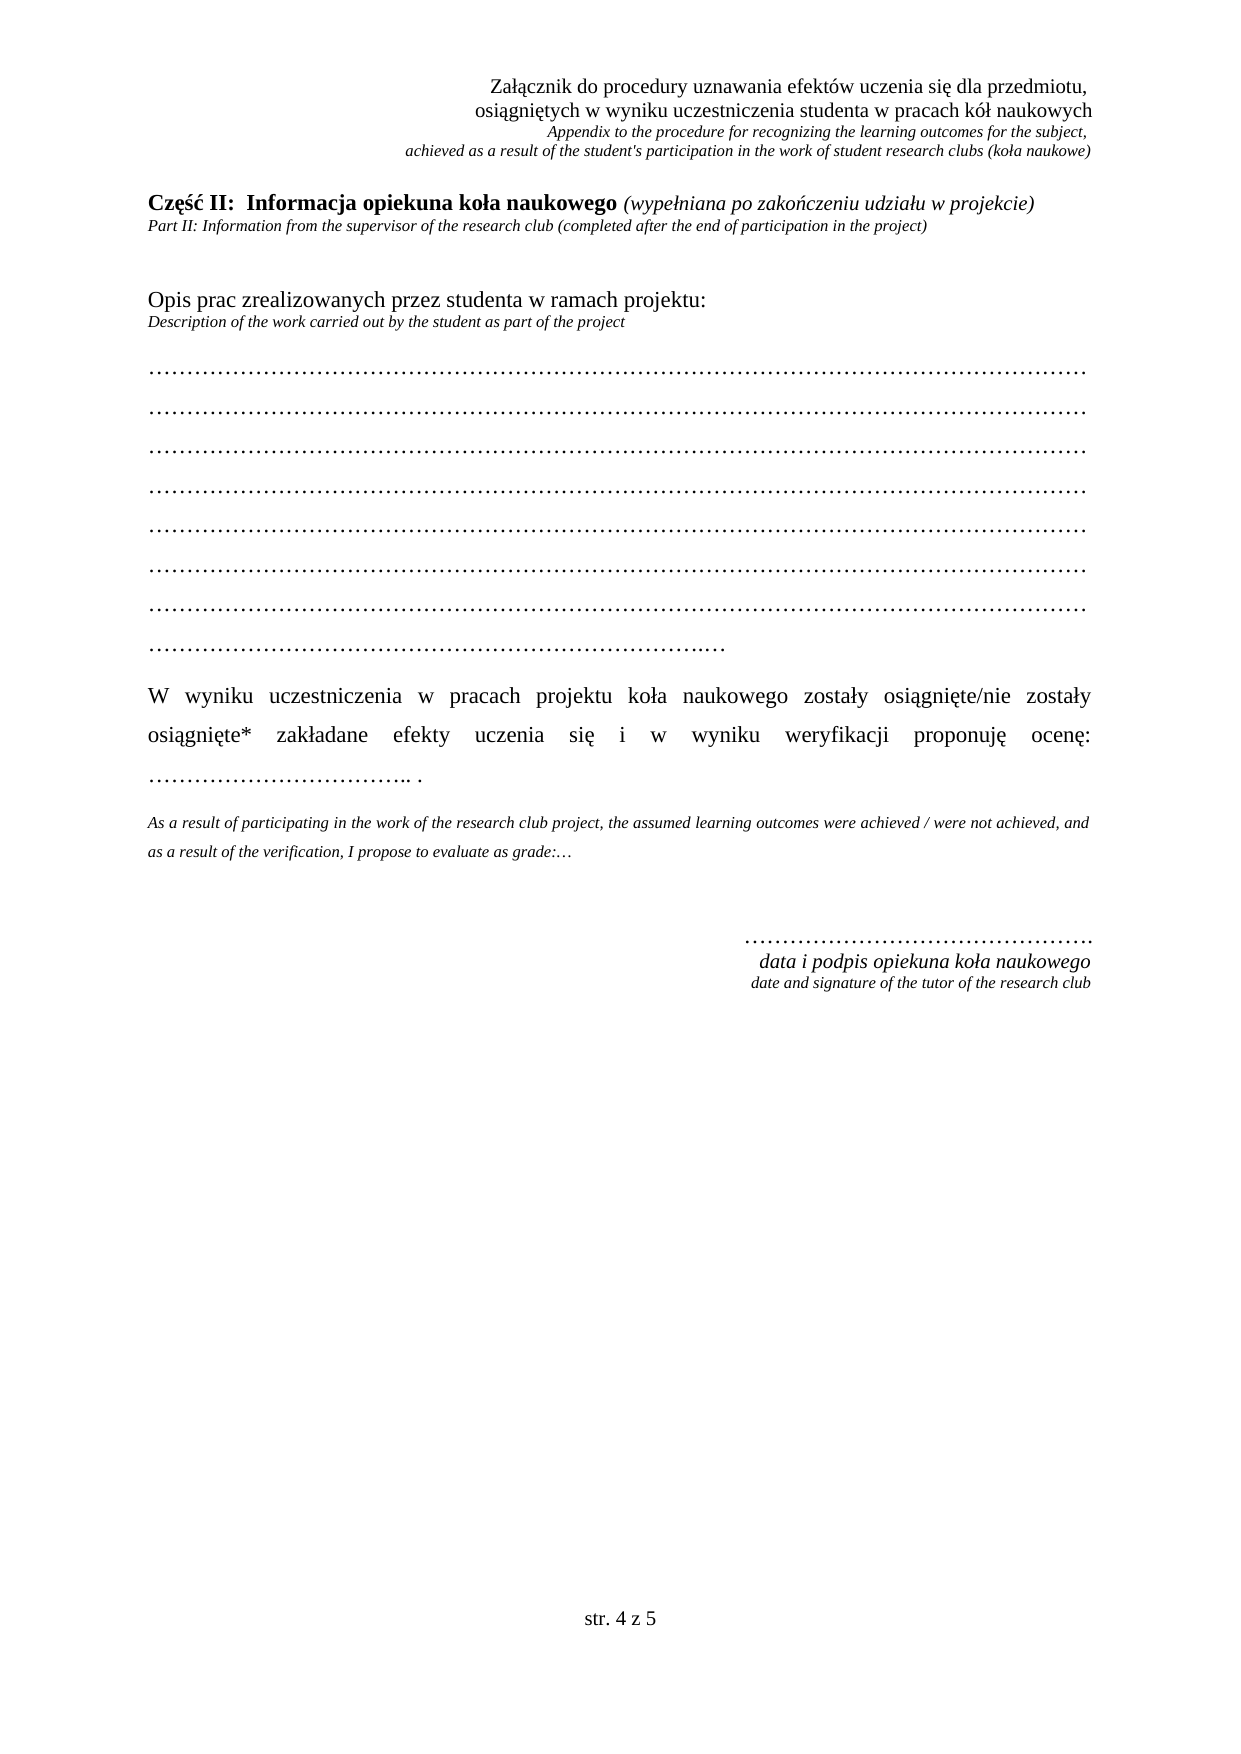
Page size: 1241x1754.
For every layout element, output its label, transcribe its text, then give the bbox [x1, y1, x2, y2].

text Part II: Information from the supervisor of the research club (completed after the end of participation in the project) [148, 215, 1093, 234]
text As a result of participating in the work of the research club project, the assumed learning outcomes were achieved / were not achieved, and as a result of the verification, I propose to evaluate as grade:… [148, 813, 1093, 861]
text Description of the work carried out by the student as part of the project [148, 312, 1093, 331]
text ………………………………………. [223, 922, 1093, 948]
text Część II: Informacja opiekuna koła naukowego (wypełniana po zakończeniu udziału w projekcie) [148, 189, 1093, 215]
text Opis prac zrealizowanych przez studenta w ramach projektu: [148, 286, 1093, 312]
text …………………………………………………………………………………………………………………………………………………………………………………………………………………………………………………………………………………………………………………………………………………………………………………………………………………………………………………………………………………………………………………………………………………………………………………………………………………………………………………………………………………………………………………………………………………………………………………………………………………………………………………………….… [148, 353, 1093, 656]
text date and signature of the tutor of the research club [223, 973, 1093, 992]
text W wyniku uczestniczenia w pracach projektu koła naukowego zostały osiągnięte/nie zostały osiągnięte* zakładane efekty uczenia się i w wyniku weryfikacji proponuję ocenę:…………………………….. . [148, 682, 1093, 787]
text data i podpis opiekuna koła naukowego [223, 948, 1093, 973]
